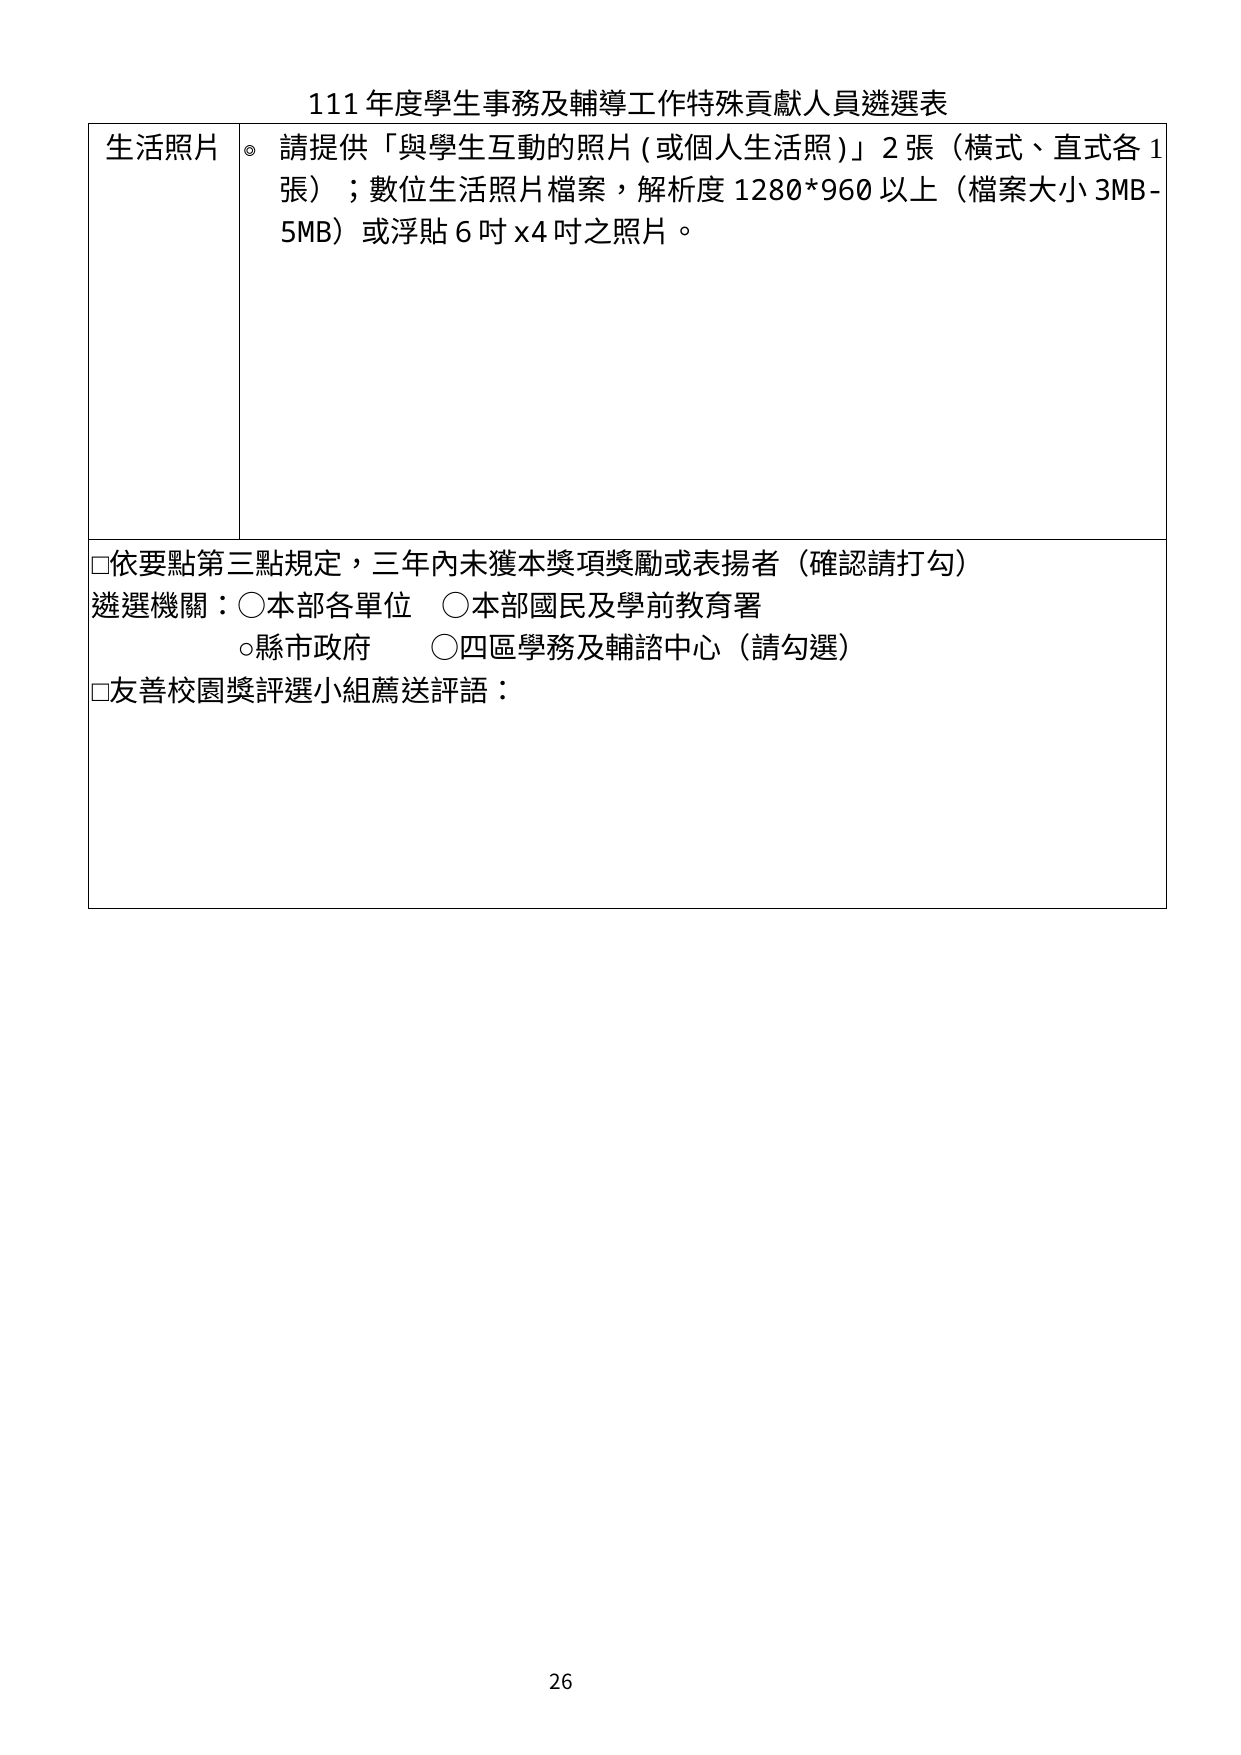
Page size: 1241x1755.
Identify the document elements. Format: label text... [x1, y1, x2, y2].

table_header 111年度學生事務及輔導工作特殊貢獻人員遴選表 [89, 81, 1167, 123]
table_cell 請提供「與學生互動的照片(或個人生活照)」2張（橫式、直式各1張）；數位生活照片檔案，解析度1280*960以上（檔案大小3MB-5MB）或浮貼6吋x4吋之照片。 [240, 124, 1166, 539]
table_cell □依要點第三點規定，三年內未獲本獎項獎勵或表揚者（確認請打勾） 遴選機關：○本部各單位 ○本部國民及學前教育署 ○縣市政府 ○四區學務及輔諮中心（請勾選） □友善校園獎評選小組薦送評語： [89, 540, 1166, 908]
table_cell 生活照片 [89, 124, 239, 539]
